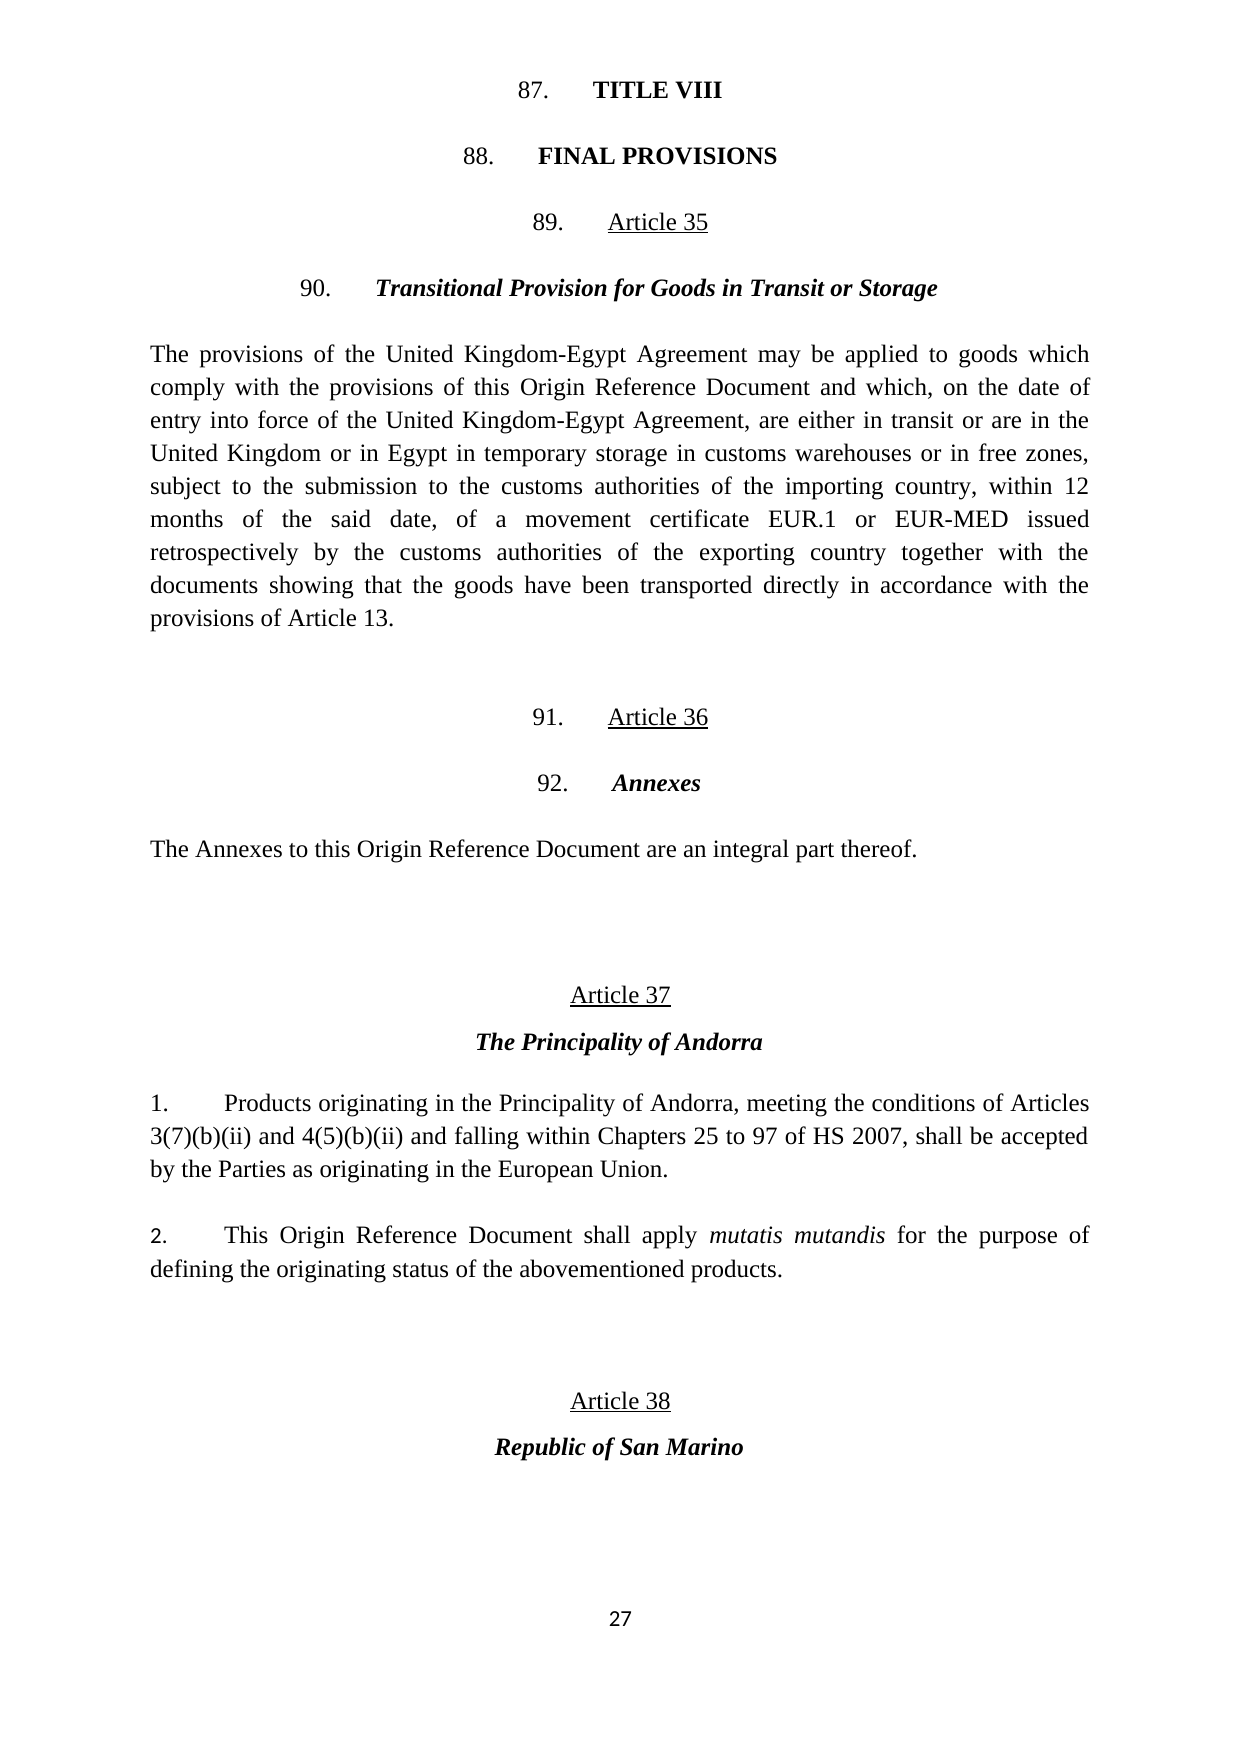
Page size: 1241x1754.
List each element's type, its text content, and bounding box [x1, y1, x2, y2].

subtitle Article 35 [150, 207, 1090, 236]
list Products originating in the Principality of Andorra, meeting the conditions of Articles 3(7)(b)(ii) and 4(5)(b)(ii) and falling within Chapters 25 to 97 of HS 2007, shall be accepted by the Parties as originating in the European Union. [150, 1088, 1090, 1183]
subtitle Article 36 [150, 702, 1090, 731]
list This Origin Reference Document shall apply mutatis mutandis for the purpose of defining the originating status of the abovementioned products. [150, 1221, 1090, 1283]
subtitle FINAL PROVISIONS [150, 141, 1090, 170]
text The Principality of Andorra [150, 1027, 1090, 1055]
text The Annexes to this Origin Reference Document are an integral part thereof. [150, 834, 1090, 863]
text Article 38 [150, 1386, 1090, 1415]
text Republic of San Marino [150, 1432, 1090, 1491]
text The provisions of the United Kingdom-Egypt Agreement may be applied to goods which comply with the provisions of this Origin Reference Document and which, on the date of entry into force of the United Kingdom-Egypt Agreement, are either in transit or are in the United Kingdom or in Egypt in temporary storage in customs warehouses or in free zones, subject to the submission to the customs authorities of the importing country, within 12 months of the said date, of a movement certificate EUR.1 or EUR-MED issued retrospectively by the customs authorities of the exporting country together with the documents showing that the goods have been transported directly in accordance with the provisions of Article 13. [150, 339, 1090, 632]
subtitle Annexes [150, 768, 1090, 797]
text Article 37 [150, 980, 1090, 1009]
subtitle Transitional Provision for Goods in Transit or Storage [150, 273, 1090, 302]
subtitle TITLE VIII [150, 75, 1090, 104]
